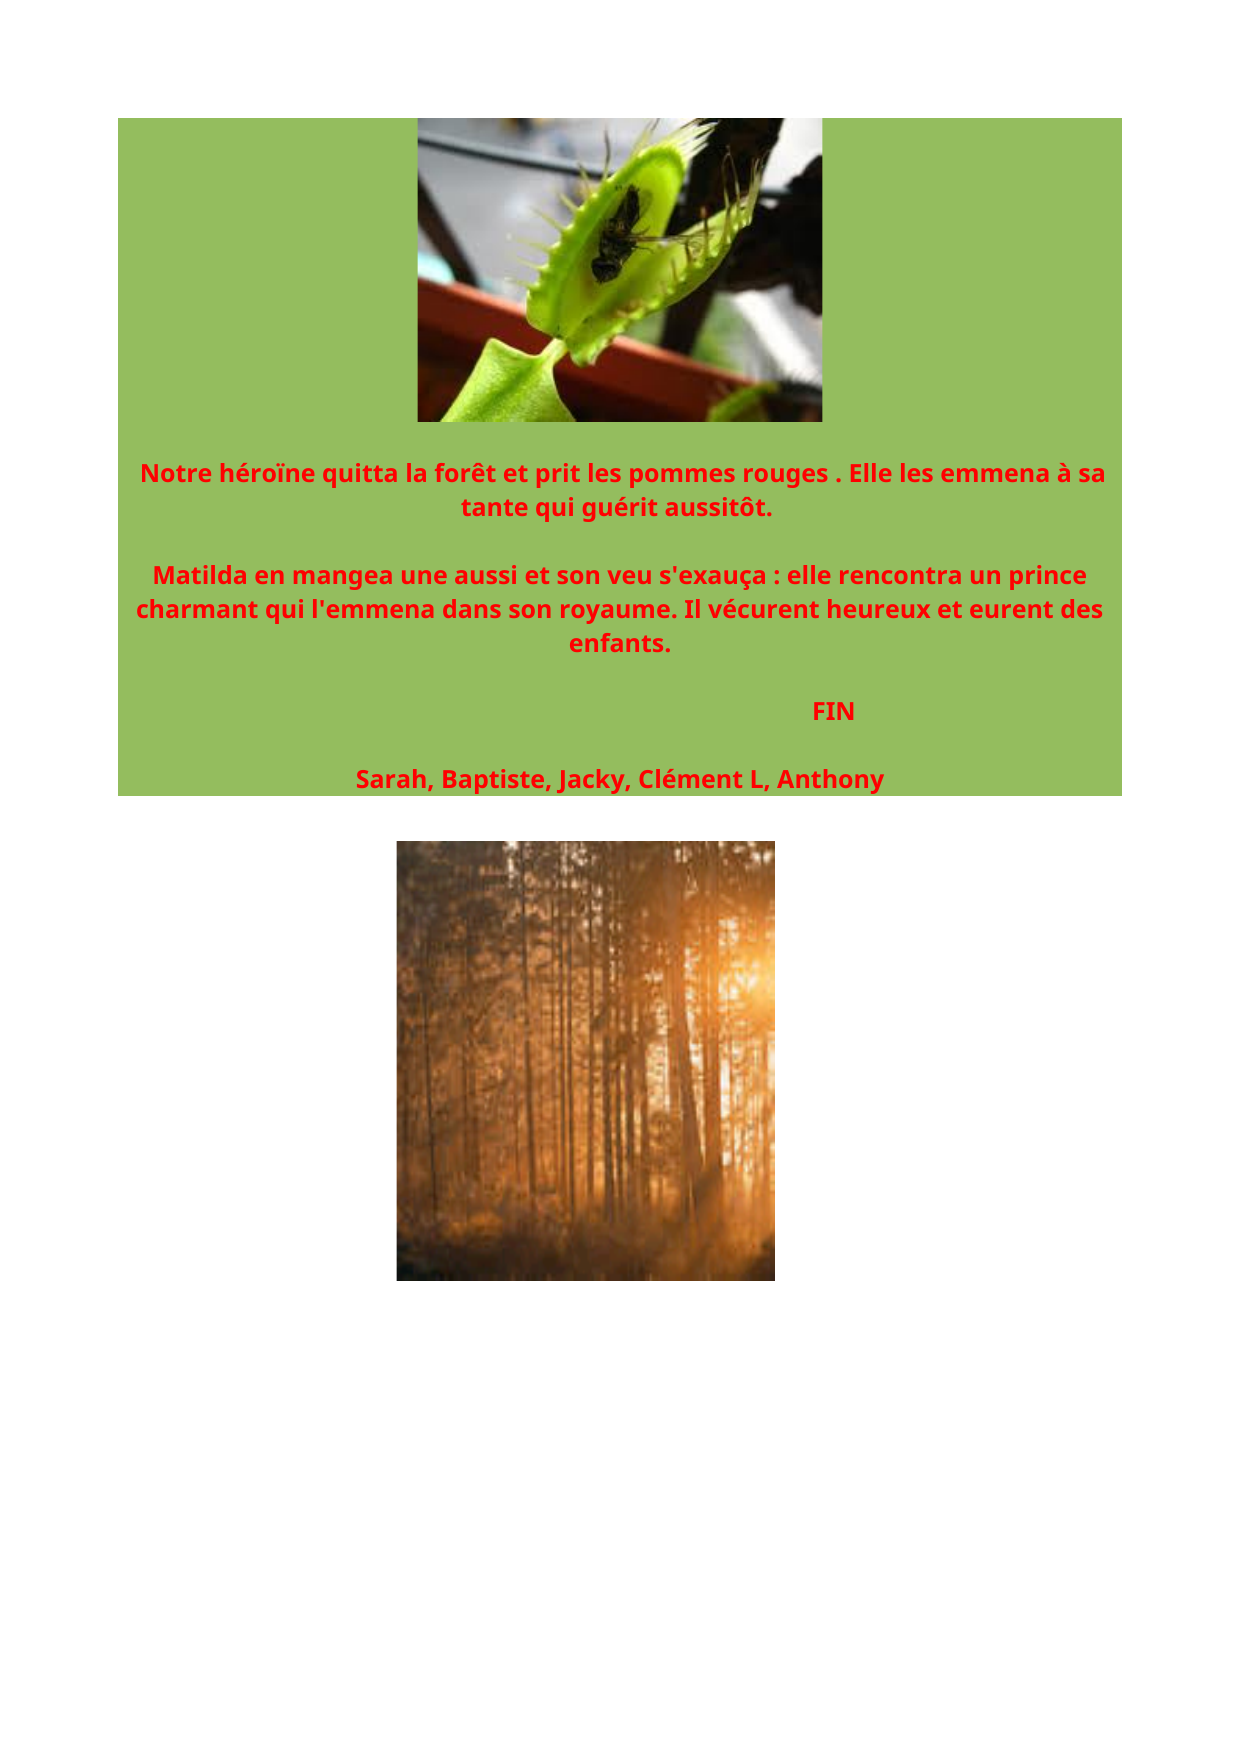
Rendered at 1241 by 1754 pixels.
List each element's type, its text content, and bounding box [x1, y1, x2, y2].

text FIN [118, 694, 1122, 728]
text Matilda en mangea une aussi et son veu s'exauça : elle rencontra un prince charmant qui l'emmena dans son royaume. Il vécurent heureux et eurent des enfants. [118, 557, 1122, 660]
picture [417, 118, 823, 422]
picture [396, 841, 775, 1281]
text Notre héroïne quitta la forêt et prit les pommes rouges . Elle les emmena à sa tante qui guérit aussitôt. [118, 455, 1122, 523]
text Sarah, Baptiste, Jacky, Clément L, Anthony [118, 762, 1122, 796]
